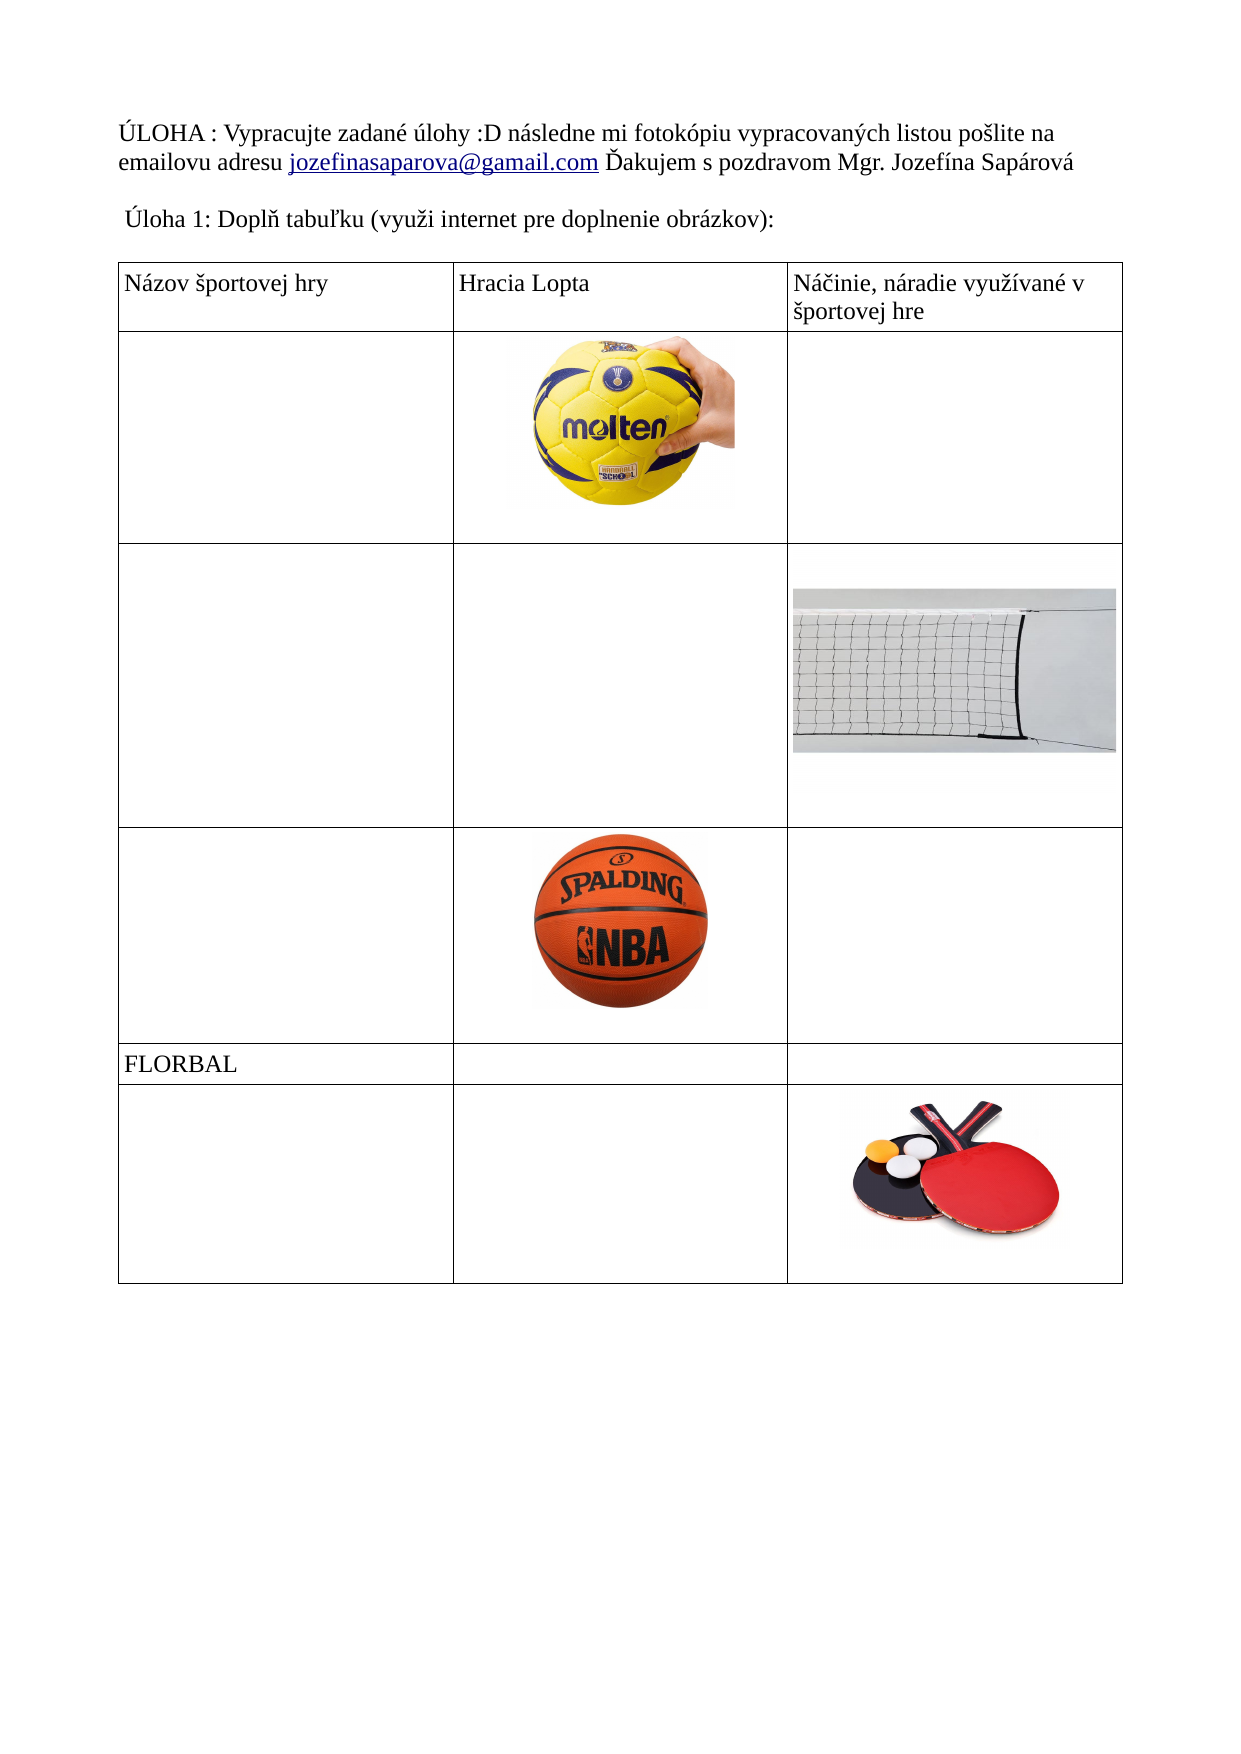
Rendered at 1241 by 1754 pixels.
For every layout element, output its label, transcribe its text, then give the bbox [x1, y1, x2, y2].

table_header Náčinie, náradie využívané v športovej hre [788, 263, 1122, 331]
table_cell [788, 828, 1122, 1043]
table_cell [119, 544, 453, 827]
table_cell [119, 1085, 453, 1283]
picture [839, 1089, 1070, 1249]
picture [505, 336, 735, 509]
table_header Názov športovej hry [119, 263, 453, 331]
table_cell [119, 828, 453, 1043]
text ÚLOHA : Vypracujte zadané úlohy :D následne mi fotokópiu vypracovaných listou pošlite na emailovu adresu jozefinasaparova@gamail.com Ďakujem s pozdravom Mgr. Jozefína Sapárová [118, 118, 1122, 176]
table_cell [119, 332, 453, 543]
table_cell [788, 1085, 1122, 1283]
table_cell [454, 1044, 787, 1083]
table_cell [788, 1044, 1122, 1083]
picture [532, 832, 708, 1009]
table_cell [454, 544, 787, 827]
table_cell [454, 1085, 787, 1283]
picture [793, 548, 1117, 793]
table_cell [788, 544, 1122, 827]
table_cell FLORBAL [119, 1044, 453, 1083]
table_cell [788, 332, 1122, 543]
table_cell [454, 828, 787, 1043]
table_header Hracia Lopta [454, 263, 787, 331]
text Úloha 1: Doplň tabuľku (využi internet pre doplnenie obrázkov): [118, 204, 1122, 233]
table_cell [454, 332, 787, 543]
